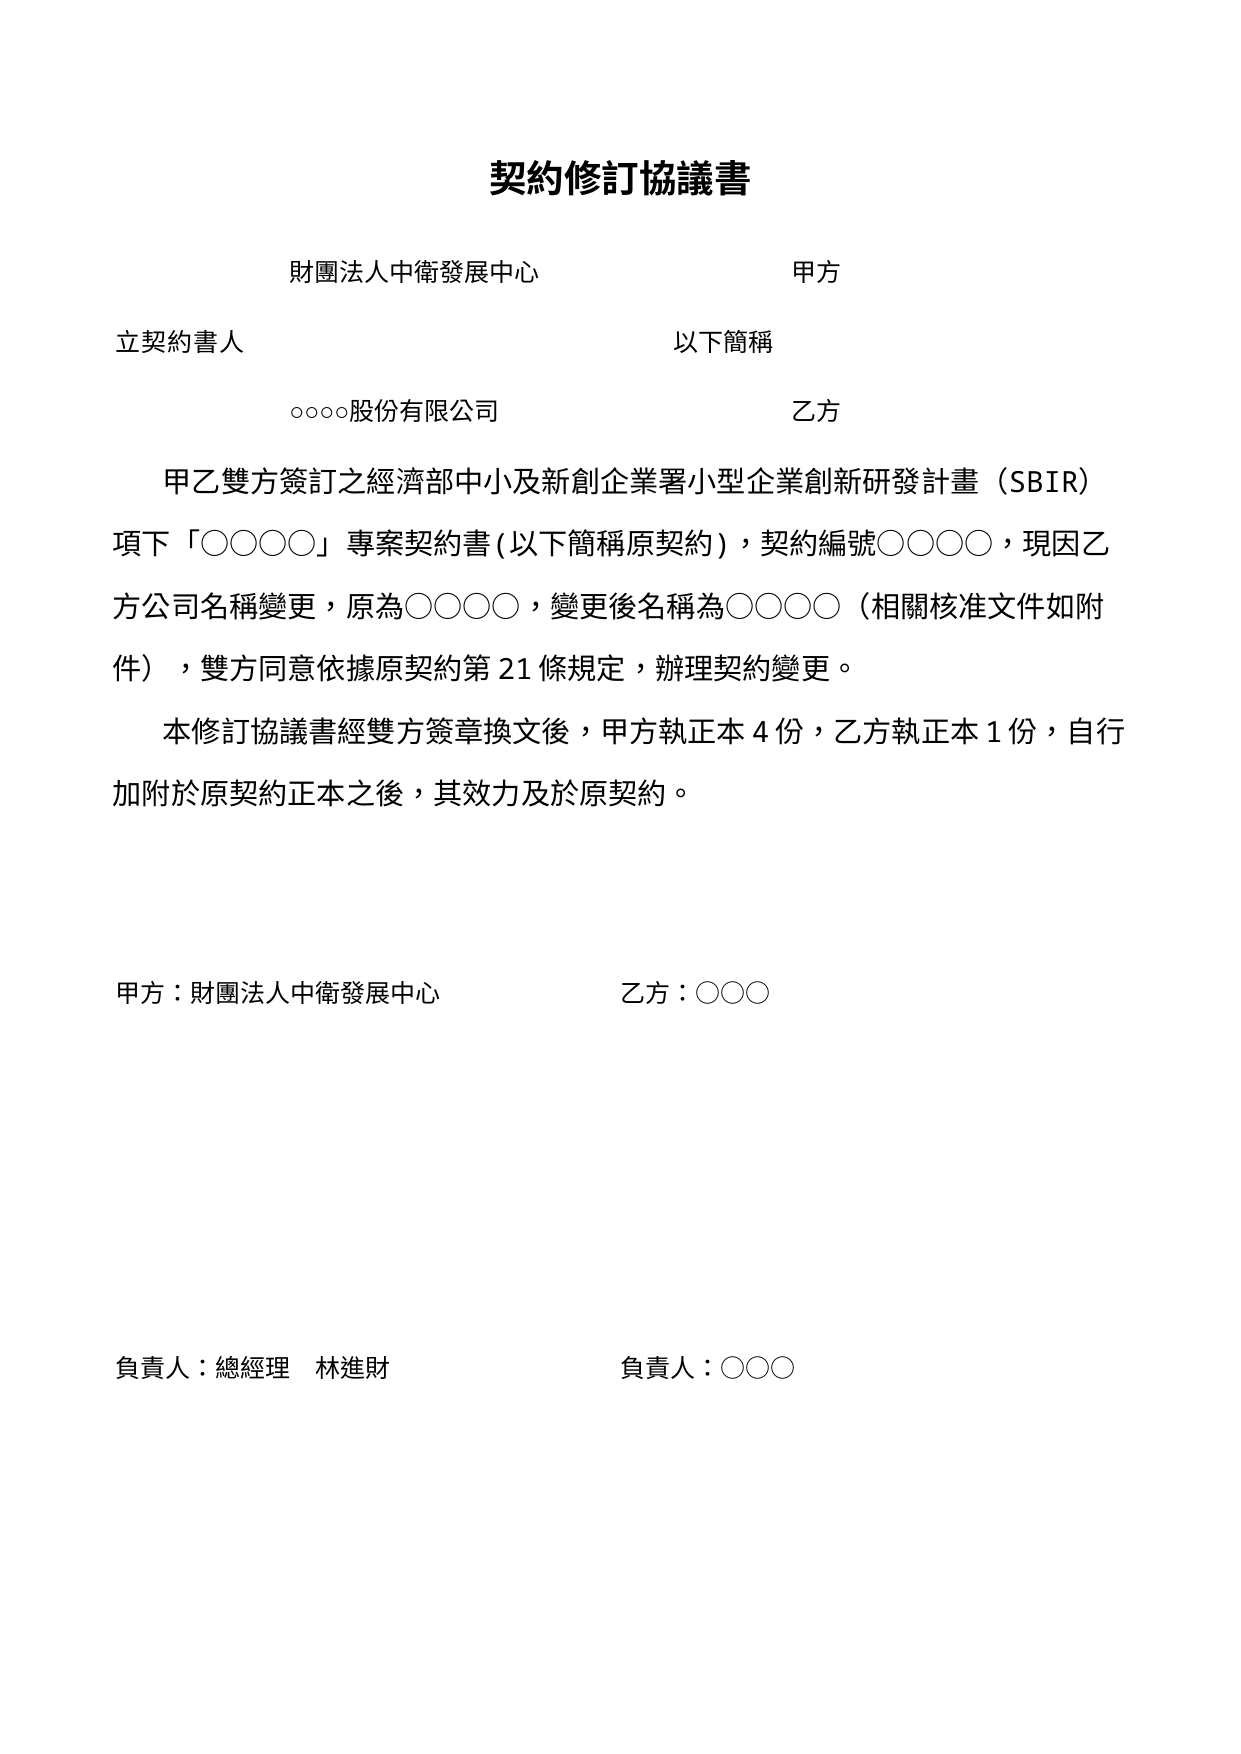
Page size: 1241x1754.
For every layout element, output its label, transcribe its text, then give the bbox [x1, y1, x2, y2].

text 本修訂協議書經雙方簽章換文後，甲方執正本4份，乙方執正本1份，自行加附於原契約正本之後，其效力及於原契約。 [112, 688, 1128, 813]
table_cell [286, 299, 670, 361]
table_header 甲方：財團法人中衛發展中心 [113, 938, 617, 1313]
table_cell [670, 222, 788, 299]
table_header 乙方：○○○ [618, 938, 1134, 1313]
table_cell 立契約書人 [112, 299, 286, 361]
table_header 契約修訂協議書 [112, 134, 1128, 222]
table_cell ○○○○股份有限公司 [286, 361, 670, 438]
table_cell 乙方 [788, 361, 1128, 438]
table_cell [788, 299, 1128, 361]
text 甲乙雙方簽訂之經濟部中小及新創企業署小型企業創新研發計畫（SBIR）項下「○○○○」專案契約書(以下簡稱原契約)，契約編號○○○○，現因乙方公司名稱變更，原為○○○○，變更後名稱為○○○○（相關核准文件如附件），雙方同意依據原契約第21條規定，辦理契約變更。 [112, 438, 1128, 688]
table_cell 負責人：總經理 林進財 [113, 1313, 617, 1613]
table_cell [112, 222, 286, 299]
table_cell 負責人：○○○ [618, 1313, 1134, 1613]
table_cell [670, 361, 788, 438]
table_cell 以下簡稱 [670, 299, 788, 361]
table_cell [112, 361, 286, 438]
table_cell 甲方 [788, 222, 1128, 299]
table_cell 財團法人中衛發展中心 [286, 222, 670, 299]
